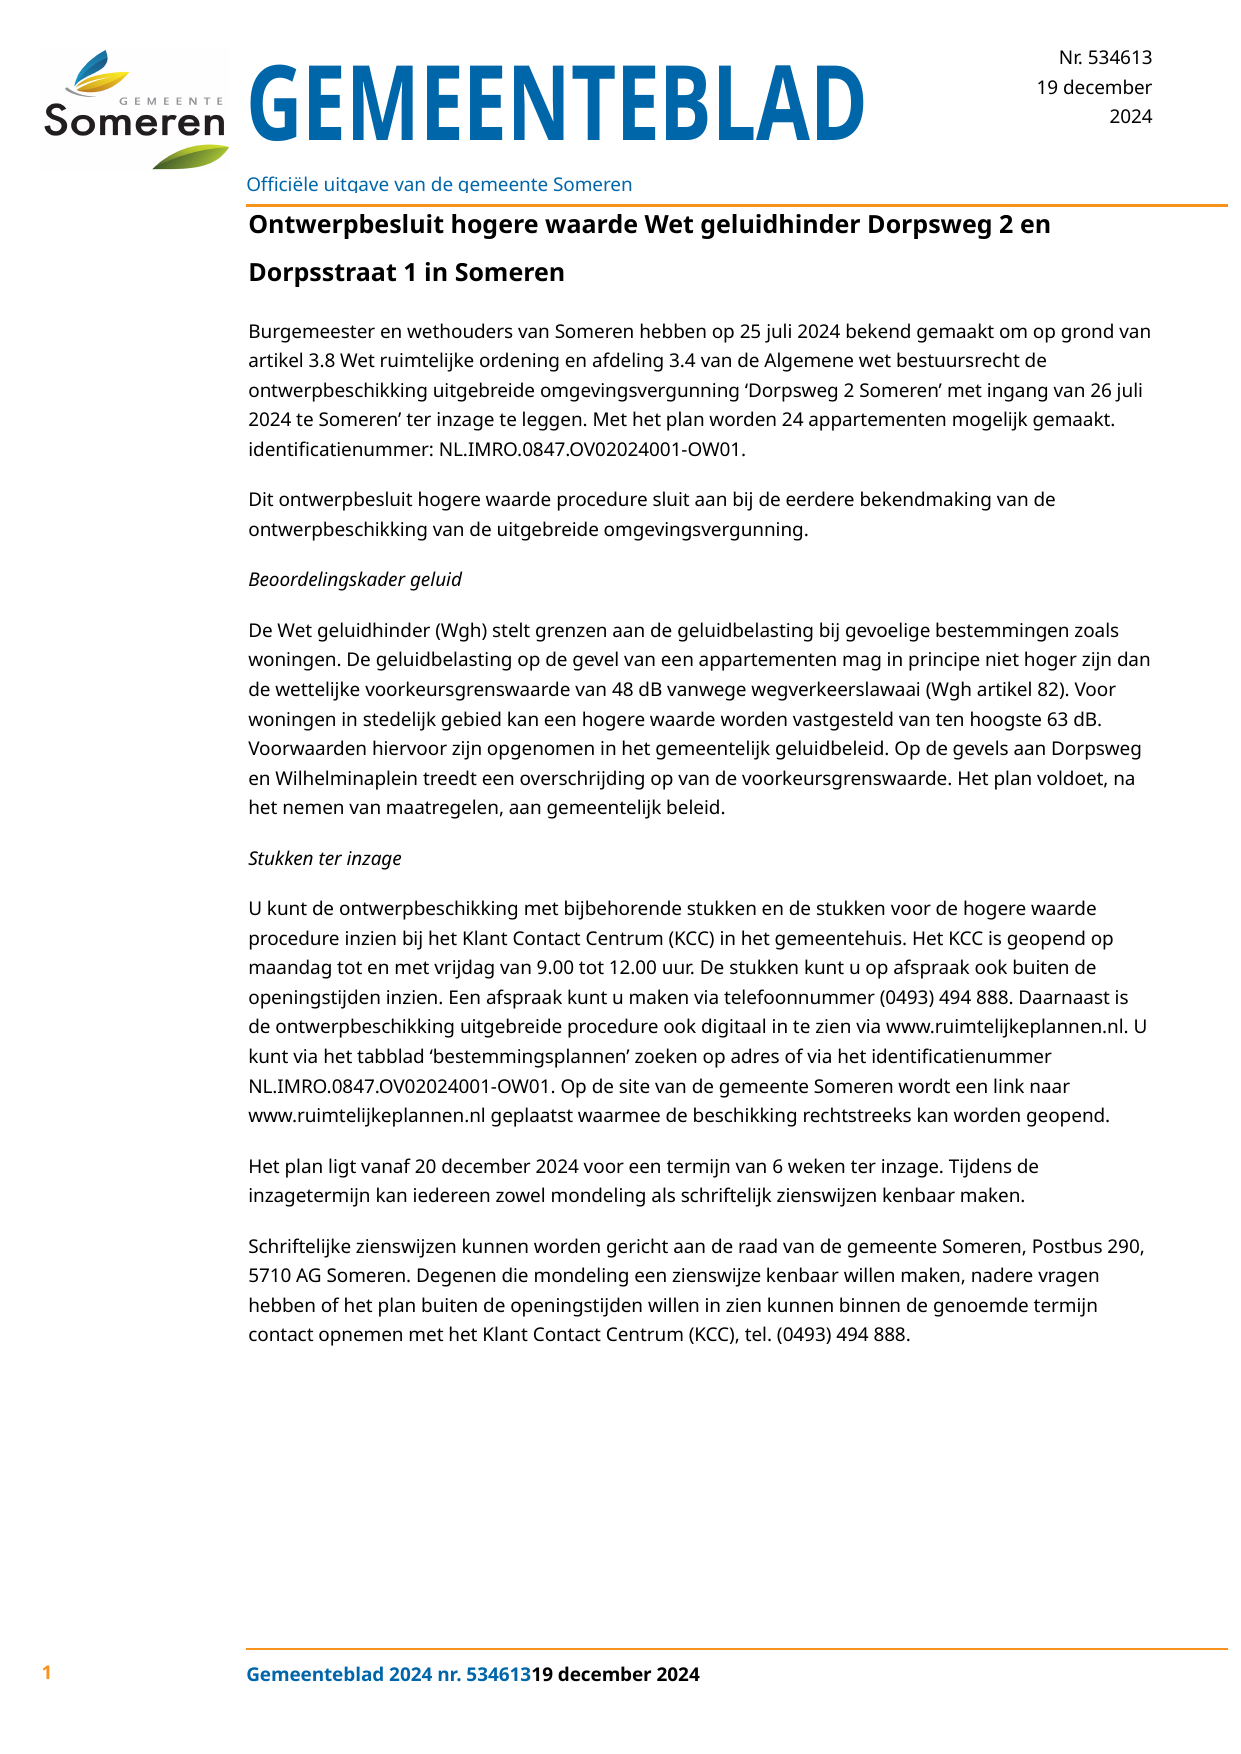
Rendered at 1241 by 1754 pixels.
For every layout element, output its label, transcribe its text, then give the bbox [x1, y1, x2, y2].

text U kunt de ontwerpbeschikking met bijbehorende stukken en de stukken voor de hogere waarde procedure inzien bij het Klant Contact Centrum (KCC) in het gemeentehuis. Het KCC is geopend op maandag tot en met vrijdag van 9.00 tot 12.00 uur. De stukken kunt u op afspraak ook buiten de openingstijden inzien. Een afspraak kunt u maken via telefoonnummer (0493) 494 888. Daarnaast is de ontwerpbeschikking uitgebreide procedure ook digitaal in te zien via www.ruimtelijkeplannen.nl. U kunt via het tabblad ‘bestemmingsplannen’ zoeken op adres of via het identificatienummer NL.IMRO.0847.OV02024001-OW01. Op de site van de gemeente Someren wordt een link naar www.ruimtelijkeplannen.nl geplaatst waarmee de beschikking rechtstreeks kan worden geopend. [248, 895, 1152, 1128]
picture [41, 47, 231, 172]
text Het plan ligt vanaf 20 december 2024 voor een termijn van 6 weken ter inzage. Tijdens de inzagetermijn kan iedereen zowel mondeling als schriftelijk zienswijzen kenbaar maken. [248, 1153, 1152, 1208]
text Burgemeester en wethouders van Someren hebben op 25 juli 2024 bekend gemaakt om op grond van artikel 3.8 Wet ruimtelijke ordening en afdeling 3.4 van de Algemene wet bestuursrecht de ontwerpbeschikking uitgebreide omgevingsvergunning ‘Dorpsweg 2 Someren’ met ingang van 26 juli 2024 te Someren’ ter inzage te leggen. Met het plan worden 24 appartementen mogelijk gemaakt. identificatienummer: NL.IMRO.0847.OV02024001-OW01. [248, 318, 1152, 462]
text Stukken ter inzage [248, 845, 1152, 871]
text Beoordelingskader geluid [248, 567, 1152, 592]
text Ontwerpbesluit hogere waarde Wet geluidhinder Dorpsweg 2 en Dorpsstraat 1 in Someren [248, 207, 1152, 288]
text De Wet geluidhinder (Wgh) stelt grenzen aan de geluidbelasting bij gevoelige bestemmingen zoals woningen. De geluidbelasting op de gevel van een appartementen mag in principe niet hoger zijn dan de wettelijke voorkeursgrenswaarde van 48 dB vanwege wegverkeerslawaai (Wgh artikel 82). Voor woningen in stedelijk gebied kan een hogere waarde worden vastgesteld van ten hoogste 63 dB. Voorwaarden hiervoor zijn opgenomen in het gemeentelijk geluidbeleid. Op de gevels aan Dorpsweg en Wilhelminaplein treedt een overschrijding op van de voorkeursgrenswaarde. Het plan voldoet, na het nemen van maatregelen, aan gemeentelijk beleid. [248, 617, 1152, 820]
text Dit ontwerpbesluit hogere waarde procedure sluit aan bij de eerdere bekendmaking van de ontwerpbeschikking van de uitgebreide omgevingsvergunning. [248, 487, 1152, 542]
text Schriftelijke zienswijzen kunnen worden gericht aan de raad van de gemeente Someren, Postbus 290, 5710 AG Someren. Degenen die mondeling een zienswijze kenbaar willen maken, nadere vragen hebben of het plan buiten de openingstijden willen in zien kunnen binnen de genoemde termijn contact opnemen met het Klant Contact Centrum (KCC), tel. (0493) 494 888. [248, 1233, 1152, 1347]
